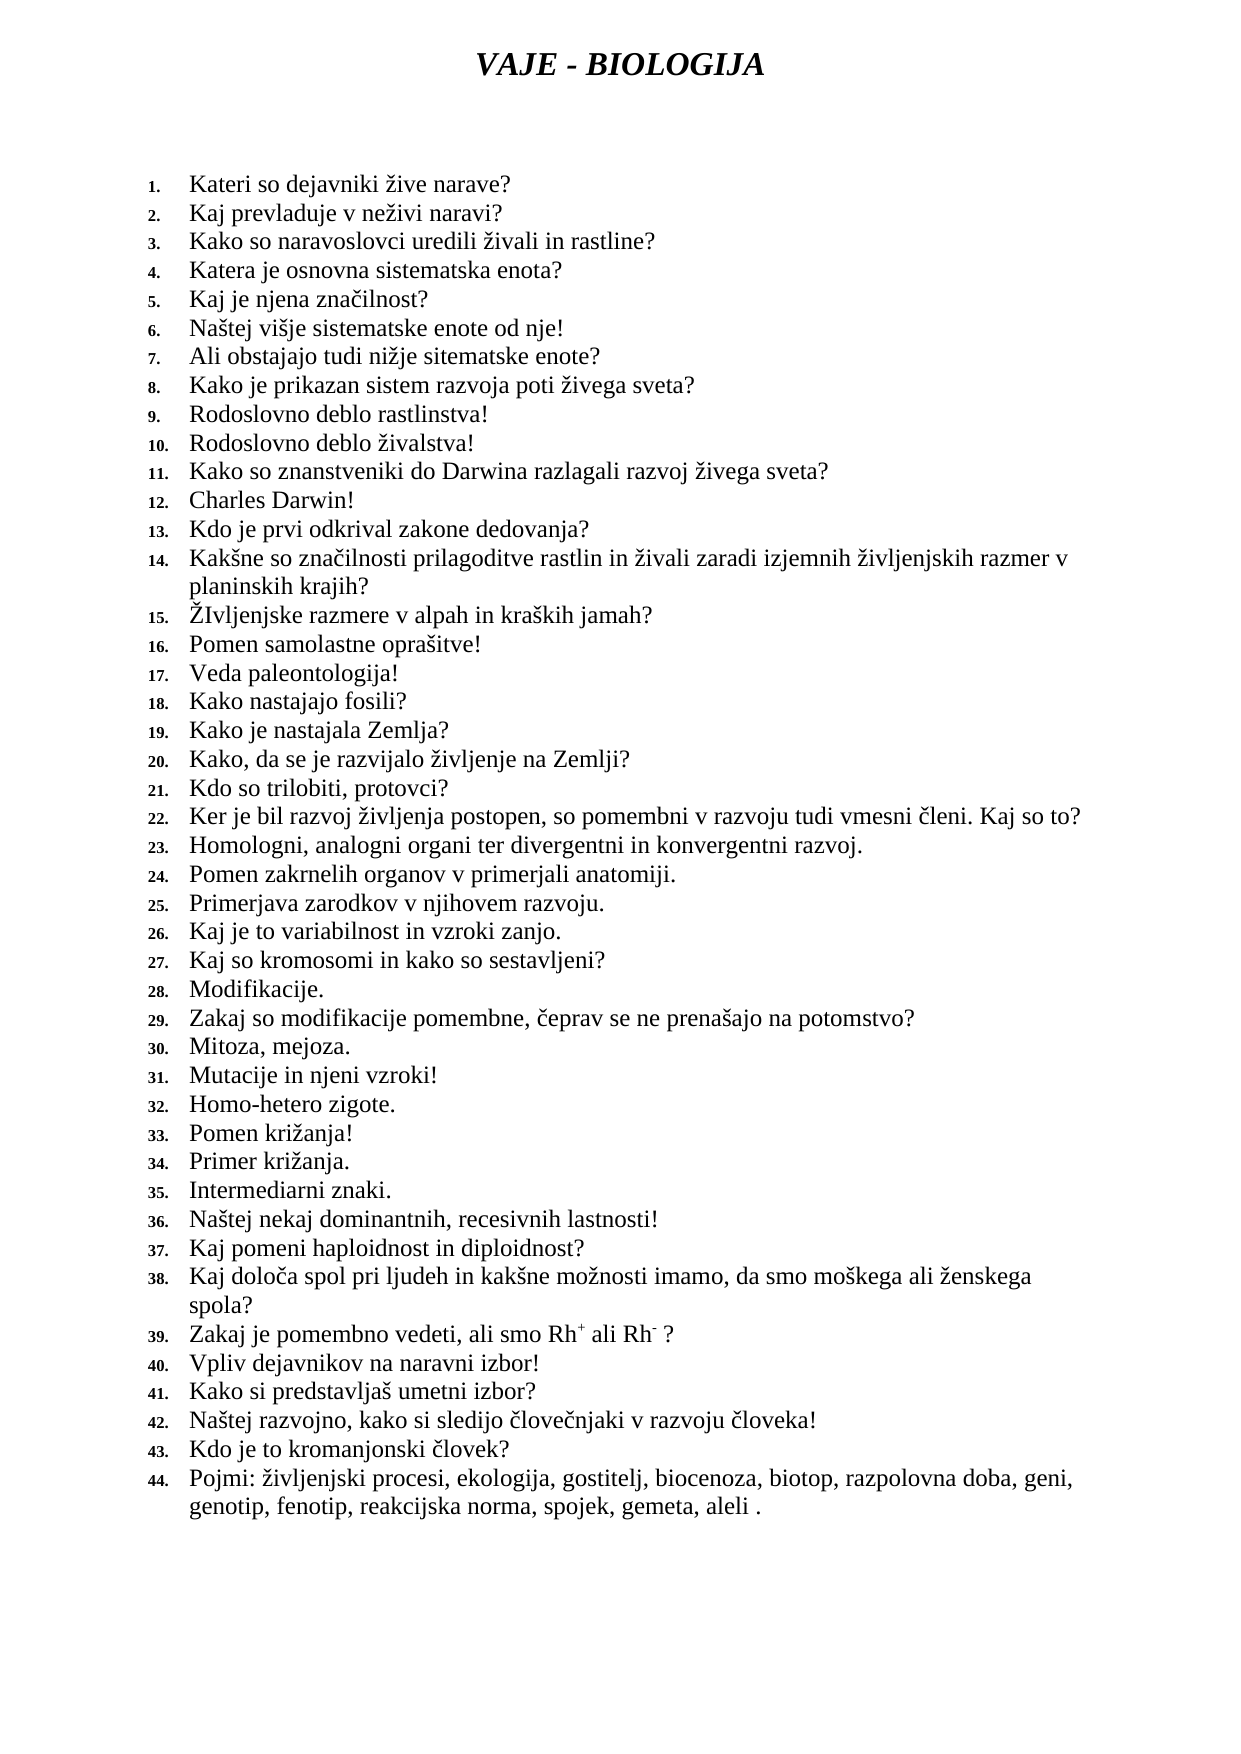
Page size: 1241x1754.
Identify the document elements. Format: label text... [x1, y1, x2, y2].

list Kako si predstavljaš umetni izbor? [148, 1376, 1093, 1405]
list Kateri so dejavniki žive narave? [148, 169, 1093, 198]
list Rodoslovno deblo živalstva! [148, 428, 1093, 456]
list Vpliv dejavnikov na naravni izbor! [148, 1348, 1093, 1376]
list Charles Darwin! [148, 485, 1093, 514]
list Kaj so kromosomi in kako so sestavljeni? [148, 945, 1093, 974]
list Kdo so trilobiti, protovci? [148, 773, 1093, 801]
list Primerjava zarodkov v njihovem razvoju. [148, 888, 1093, 916]
list Kakšne so značilnosti prilagoditve rastlin in živali zaradi izjemnih življenjskih razmer v planinskih krajih? [148, 543, 1093, 600]
list Naštej nekaj dominantnih, recesivnih lastnosti! [148, 1204, 1093, 1233]
list Kako so znanstveniki do Darwina razlagali razvoj živega sveta? [148, 456, 1093, 485]
list Kdo je prvi odkrival zakone dedovanja? [148, 514, 1093, 543]
list Naštej razvojno, kako si sledijo človečnjaki v razvoju človeka! [148, 1405, 1093, 1434]
text VAJE - BIOLOGIJA [148, 44, 1093, 83]
list Kako je nastajala Zemlja? [148, 715, 1093, 744]
list Mitoza, mejoza. [148, 1031, 1093, 1060]
list Pomen križanja! [148, 1118, 1093, 1146]
list Kako nastajajo fosili? [148, 686, 1093, 715]
list Pomen zakrnelih organov v primerjali anatomiji. [148, 859, 1093, 888]
list Primer križanja. [148, 1146, 1093, 1175]
list Kaj je to variabilnost in vzroki zanjo. [148, 916, 1093, 945]
list Kako, da se je razvijalo življenje na Zemlji? [148, 744, 1093, 773]
list Pomen samolastne oprašitve! [148, 629, 1093, 658]
list Veda paleontologija! [148, 658, 1093, 686]
list Kaj določa spol pri ljudeh in kakšne možnosti imamo, da smo moškega ali ženskega spola? [148, 1261, 1093, 1319]
list Kdo je to kromanjonski človek? [148, 1434, 1093, 1463]
list Kako so naravoslovci uredili živali in rastline? [148, 226, 1093, 255]
list Katera je osnovna sistematska enota? [148, 255, 1093, 284]
list Naštej višje sistematske enote od nje! [148, 313, 1093, 341]
list Kaj pomeni haploidnost in diploidnost? [148, 1233, 1093, 1261]
list Kaj prevladuje v neživi naravi? [148, 198, 1093, 226]
list Mutacije in njeni vzroki! [148, 1060, 1093, 1089]
list Homo-hetero zigote. [148, 1089, 1093, 1118]
list Ali obstajajo tudi nižje sitematske enote? [148, 341, 1093, 370]
list Zakaj je pomembno vedeti, ali smo Rh+ ali Rh- ? [148, 1319, 1093, 1348]
list Rodoslovno deblo rastlinstva! [148, 399, 1093, 428]
list Zakaj so modifikacije pomembne, čeprav se ne prenašajo na potomstvo? [148, 1003, 1093, 1031]
list Pojmi: življenjski procesi, ekologija, gostitelj, biocenoza, biotop, razpolovna doba, geni, genotip, fenotip, reakcijska norma, spojek, gemeta, aleli . [148, 1463, 1093, 1520]
list Ker je bil razvoj življenja postopen, so pomembni v razvoju tudi vmesni členi. Kaj so to? [148, 801, 1093, 830]
list ŽIvljenjske razmere v alpah in kraških jamah? [148, 600, 1093, 629]
list Intermediarni znaki. [148, 1175, 1093, 1204]
list Homologni, analogni organi ter divergentni in konvergentni razvoj. [148, 830, 1093, 859]
list Modifikacije. [148, 974, 1093, 1003]
list Kaj je njena značilnost? [148, 284, 1093, 313]
list Kako je prikazan sistem razvoja poti živega sveta? [148, 370, 1093, 399]
